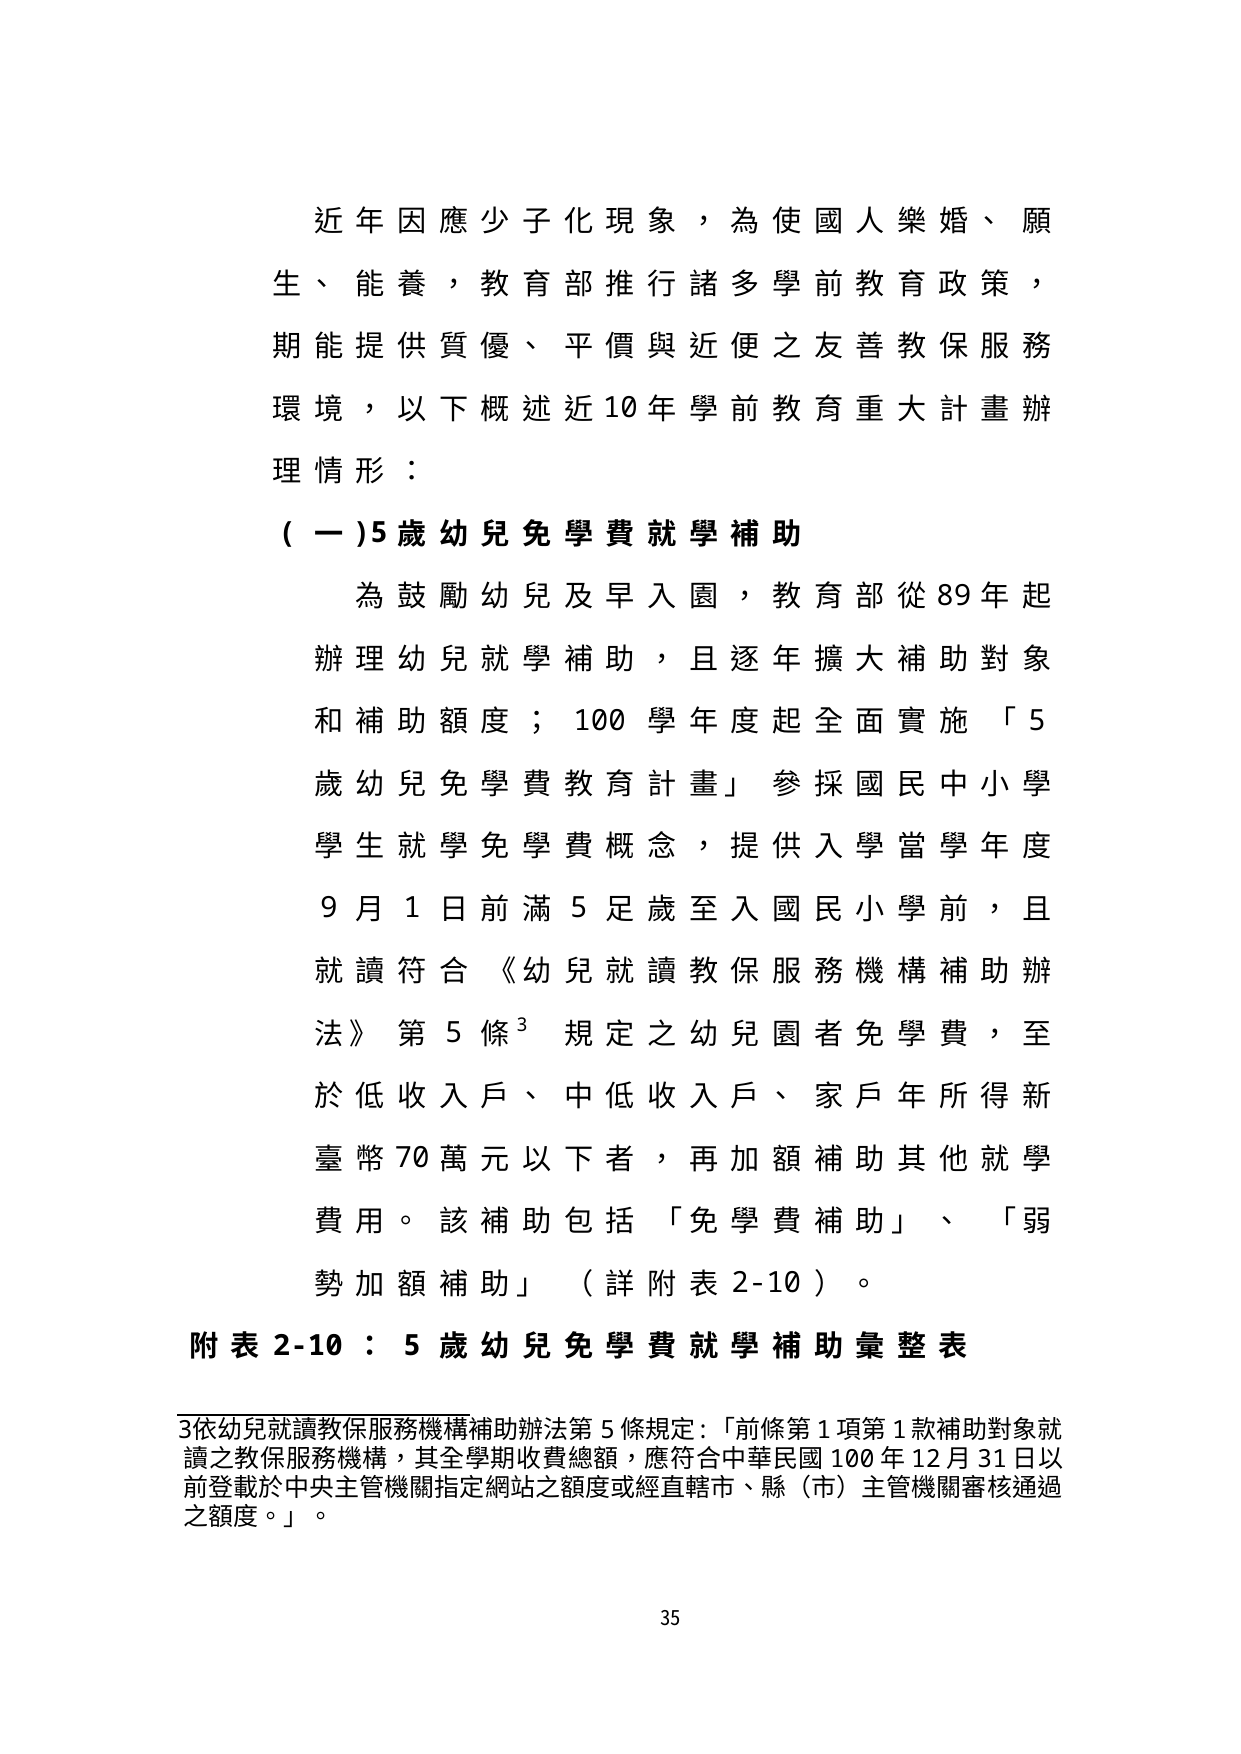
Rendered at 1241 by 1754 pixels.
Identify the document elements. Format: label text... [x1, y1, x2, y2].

text 附表2-10：5歲幼兒免學費就學補助彙整表 [183, 1302, 1058, 1365]
text 為鼓勵幼兒及早入園，教育部從89年起辦理幼兒就學補助，且逐年擴大補助對象和補助額度；100學年度起全面實施「5歲幼兒免學費教育計畫」參採國民中小學學生就學免學費概念，提供入學當學年度9月1日前滿5足歲至入國民小學前，且就讀符合《幼兒就讀教保服務機構補助辦法》第5條規定之幼兒園者免學費，至於低收入戶、中低收入戶、家戶年所得新臺幣70萬元以下者，再加額補助其他就學費用。該補助包括「免學費補助」、「弱勢加額補助」（詳附表2-10）。 [271, 552, 1058, 1302]
text 依幼兒就讀教保服務機構補助辦法第5條規定:「前條第1項第1款補助對象就讀之教保服務機構，其全學期收費總額，應符合中華民國100年12月31日以前登載於中央主管機關指定網站之額度或經直轄市、縣（市）主管機關審核通過之額度。」。 [177, 1415, 1063, 1532]
text (一)5歲幼兒免學費就學補助 [242, 490, 1058, 552]
text 近年因應少子化現象，為使國人樂婚、願生、能養，教育部推行諸多學前教育政策，期能提供質優、平價與近便之友善教保服務環境，以下概述近10年學前教育重大計畫辦理情形： [242, 177, 1058, 490]
